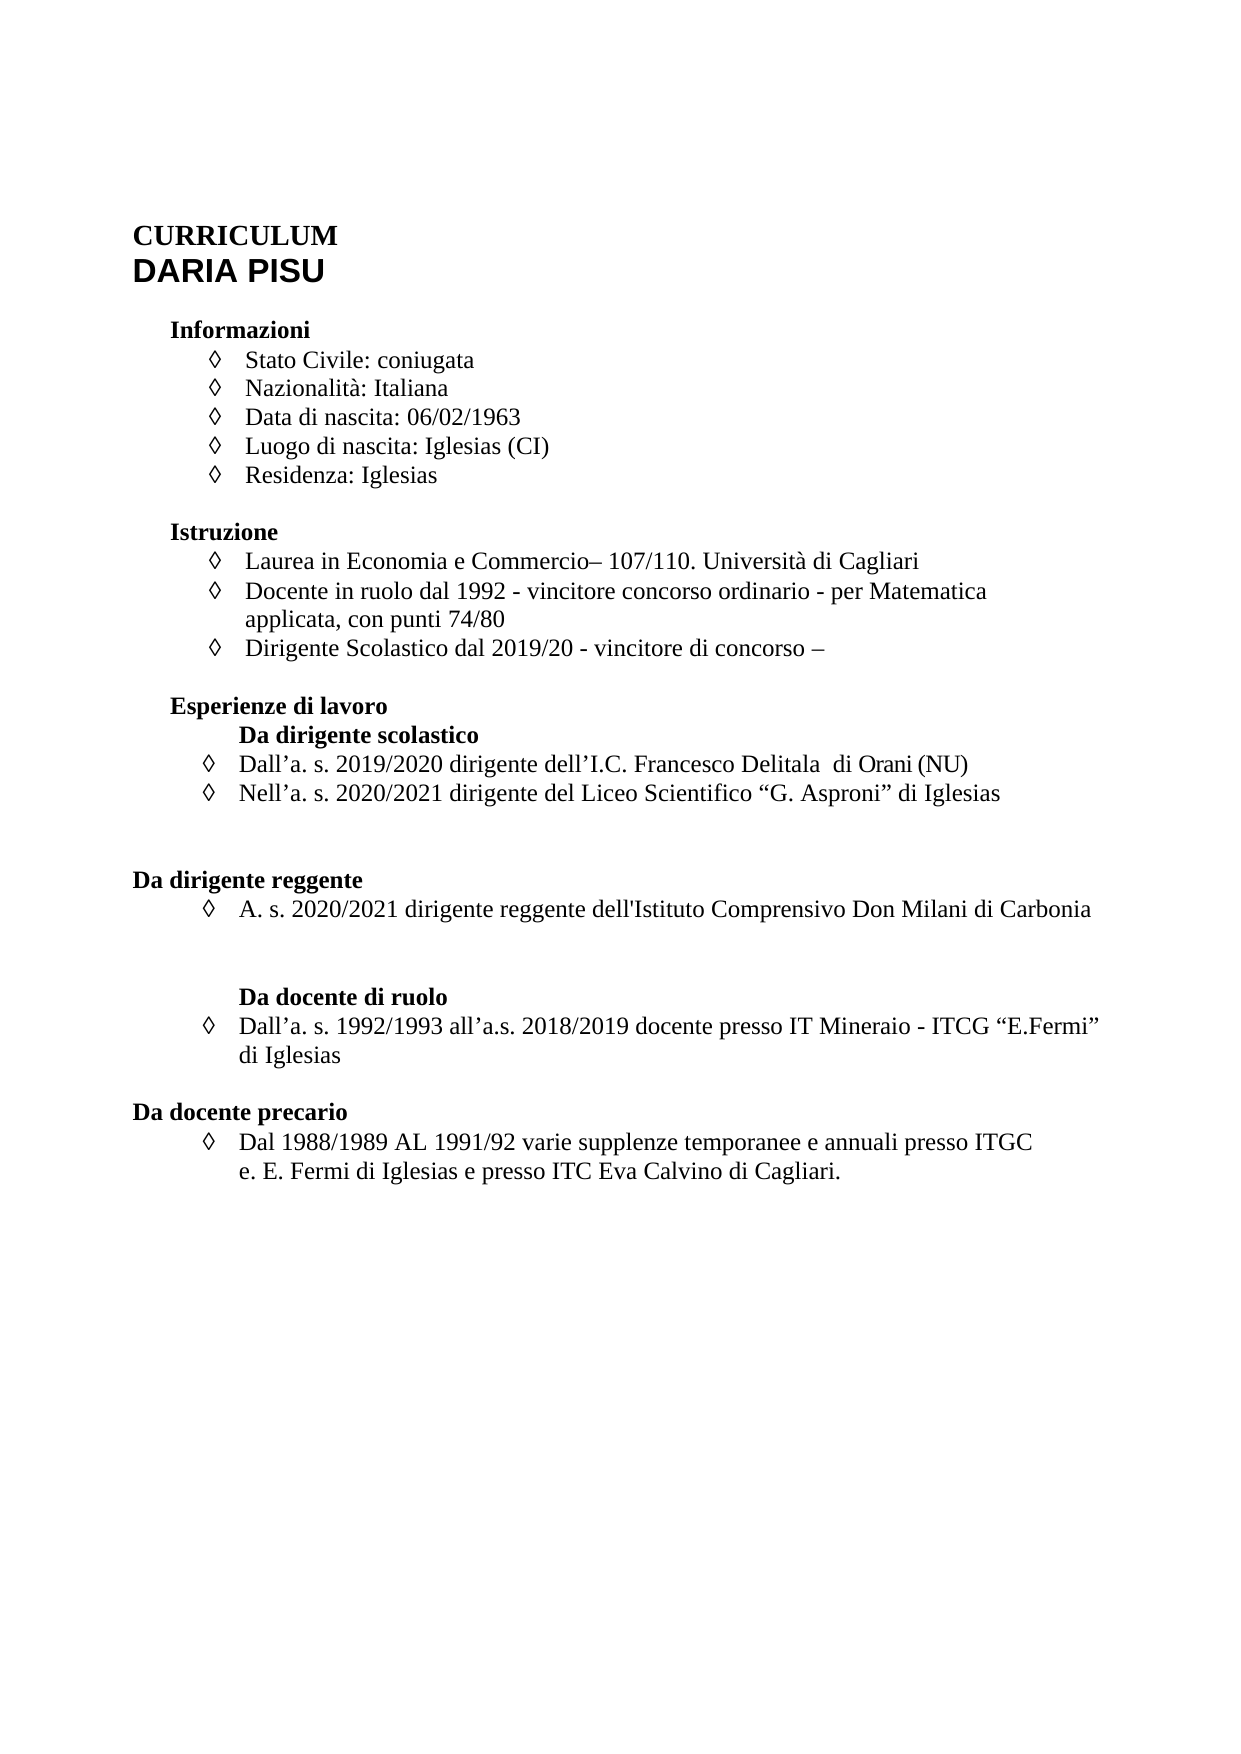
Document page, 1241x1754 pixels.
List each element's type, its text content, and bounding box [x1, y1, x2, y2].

text CURRICULUM [132, 219, 1122, 252]
list Dirigente Scolastico dal 2019/20 - vincitore di concorso – [207, 633, 1122, 664]
list Nazionalità: Italiana [207, 374, 1122, 403]
list Dall’a. s. 1992/1993 all’a.s. 2018/2019 docente presso IT Mineraio - ITCG “E.Fermi” di Iglesias [201, 1011, 1122, 1070]
subtitle Informazioni [170, 316, 1122, 344]
list Luogo di nascita: Iglesias (CI) [207, 431, 1122, 460]
list Laurea in Economia e Commercio– 107/110. Università di Cagliari [207, 546, 1122, 575]
title DARIA PISU [132, 252, 1122, 291]
list Nell’a. s. 2020/2021 dirigente del Liceo Scientifico “G. Asproni” di Iglesias [201, 778, 1122, 807]
list A. s. 2020/2021 dirigente reggente dell'Istituto Comprensivo Don Milani di Carbonia [201, 894, 1122, 924]
subtitle Da dirigente reggente [132, 866, 1122, 894]
list Data di nascita: 06/02/1963 [207, 403, 1122, 431]
list Dal 1988/1989 AL 1991/92 varie supplenze temporanee e annuali presso ITGC e. E. Fermi di Iglesias e presso ITC Eva Calvino di Cagliari. [201, 1127, 1043, 1185]
text Da dirigente scolastico [239, 720, 1122, 749]
subtitle Istruzione [170, 517, 1122, 546]
list Residenza: Iglesias [207, 460, 1122, 490]
subtitle Da docente precario [132, 1098, 1122, 1126]
list Stato Civile: coniugata [207, 344, 1122, 374]
list Dall’a. s. 2019/2020 dirigente dell’I.C. Francesco Delitala di Orani (NU) [201, 749, 1122, 778]
list Docente in ruolo dal 1992 - vincitore concorso ordinario - per Matematica applicata, con punti 74/80 [207, 576, 1060, 633]
subtitle Da docente di ruolo [239, 982, 1122, 1011]
subtitle Esperienze di lavoro [170, 691, 1122, 720]
